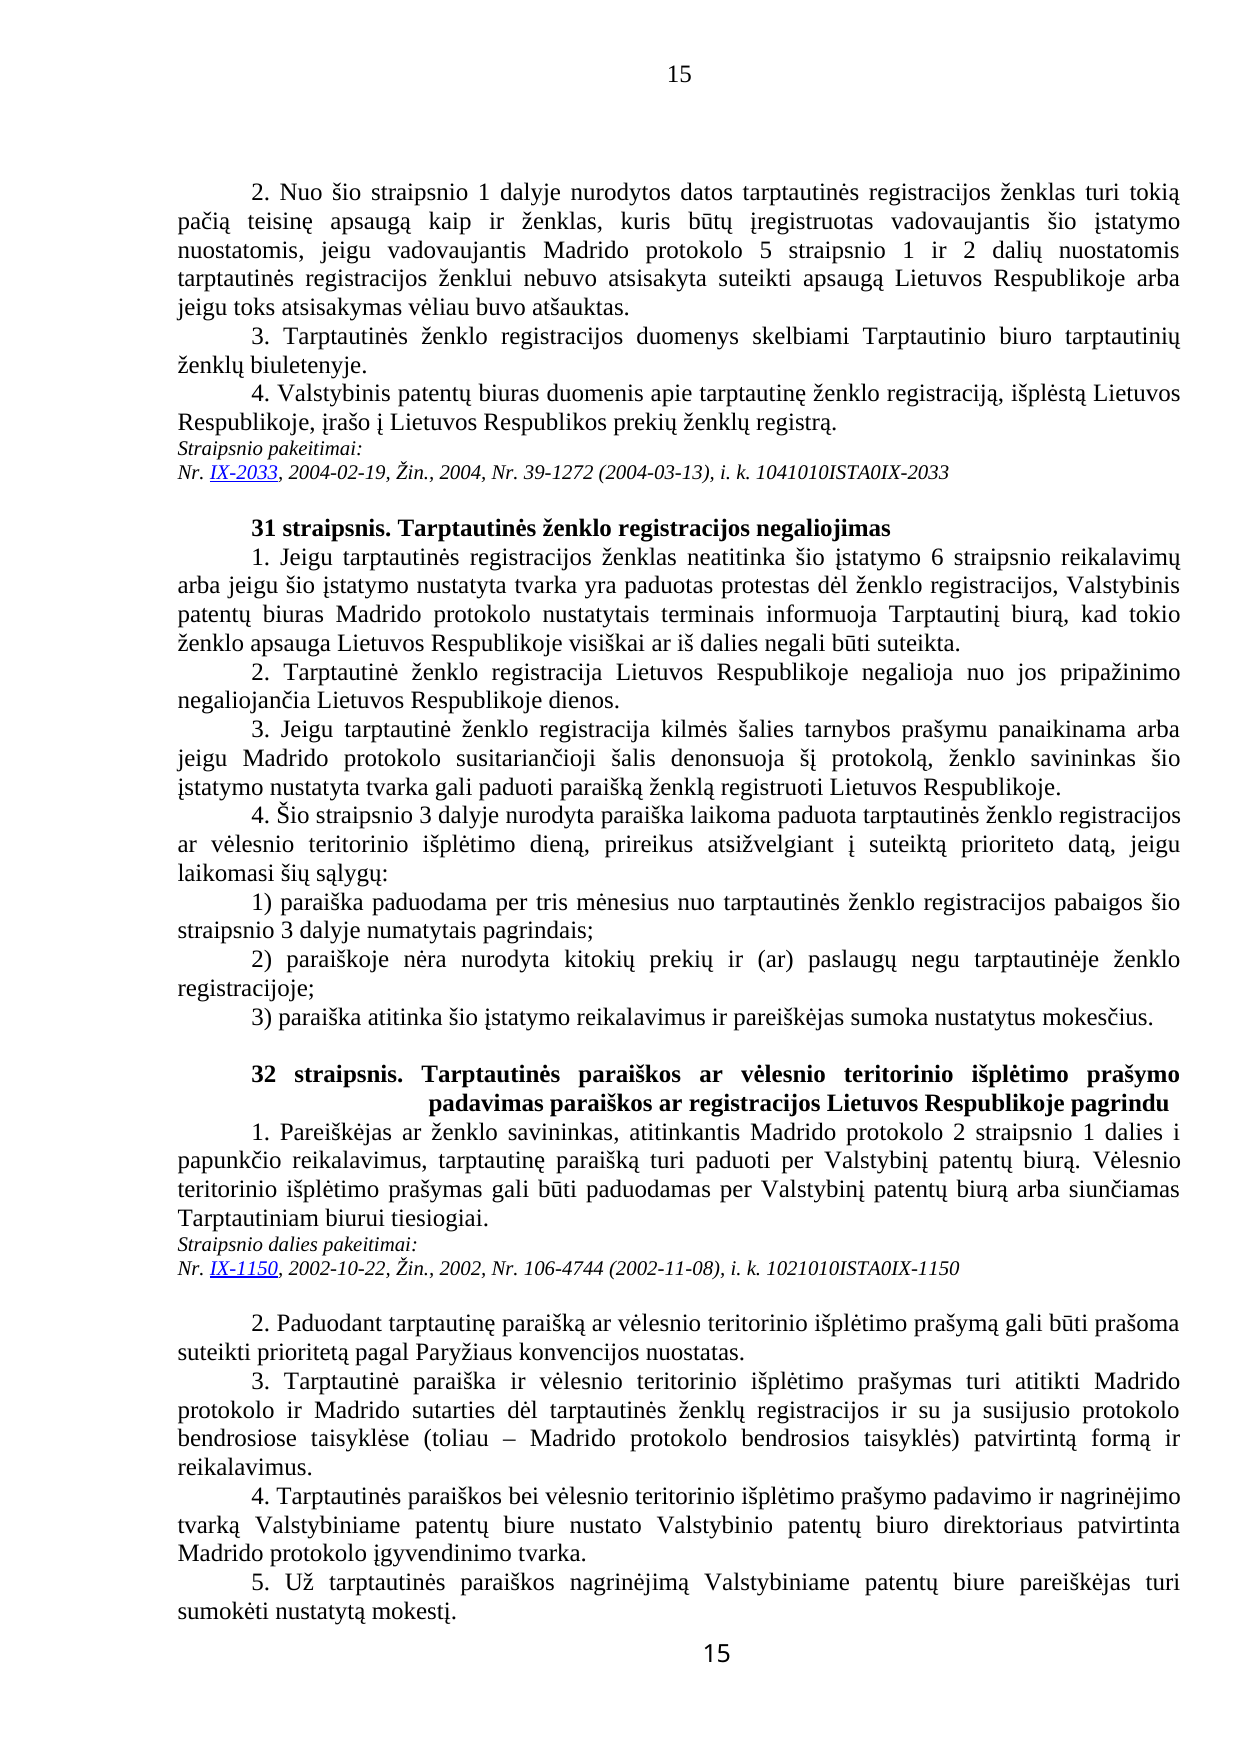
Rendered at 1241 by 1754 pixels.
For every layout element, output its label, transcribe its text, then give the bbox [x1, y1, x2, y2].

text 32 straipsnis. Tarptautinės paraiškos ar vėlesnio teritorinio išplėtimo prašymo padavimas paraiškos ar registracijos Lietuvos Respublikoje pagrindu [251, 1059, 1181, 1117]
text 3. Jeigu tarptautinė ženklo registracija kilmės šalies tarnybos prašymu panaikinama arba jeigu Madrido protokolo susitariančioji šalis denonsuoja šį protokolą, ženklo savininkas šio įstatymo nustatyta tvarka gali paduoti paraišką ženklą registruoti Lietuvos Respublikoje. [177, 714, 1181, 800]
text 2. Nuo šio straipsnio 1 dalyje nurodytos datos tarptautinės registracijos ženklas turi tokią pačią teisinę apsaugą kaip ir ženklas, kuris būtų įregistruotas vadovaujantis šio įstatymo nuostatomis, jeigu vadovaujantis Madrido protokolo 5 straipsnio 1 ir 2 dalių nuostatomis tarptautinės registracijos ženklui nebuvo atsisakyta suteikti apsaugą Lietuvos Respublikoje arba jeigu toks atsisakymas vėliau buvo atšauktas. [177, 177, 1181, 321]
text 1. Jeigu tarptautinės registracijos ženklas neatitinka šio įstatymo 6 straipsnio reikalavimų arba jeigu šio įstatymo nustatyta tvarka yra paduotas protestas dėl ženklo registracijos, Valstybinis patentų biuras Madrido protokolo nustatytais terminais informuoja Tarptautinį biurą, kad tokio ženklo apsauga Lietuvos Respublikoje visiškai ar iš dalies negali būti suteikta. [177, 542, 1181, 657]
text 4. Tarptautinės paraiškos bei vėlesnio teritorinio išplėtimo prašymo padavimo ir nagrinėjimo tvarką Valstybiniame patentų biure nustato Valstybinio patentų biuro direktoriaus patvirtinta Madrido protokolo įgyvendinimo tvarka. [177, 1481, 1181, 1567]
text 5. Už tarptautinės paraiškos nagrinėjimą Valstybiniame patentų biure pareiškėjas turi sumokėti nustatytą mokestį. [177, 1567, 1181, 1625]
text 1. Pareiškėjas ar ženklo savininkas, atitinkantis Madrido protokolo 2 straipsnio 1 dalies i papunkčio reikalavimus, tarptautinę paraišką turi paduoti per Valstybinį patentų biurą. Vėlesnio teritorinio išplėtimo prašymas gali būti paduodamas per Valstybinį patentų biurą arba siunčiamas Tarptautiniam biurui tiesiogiai. [177, 1117, 1181, 1232]
text 2) paraiškoje nėra nurodyta kitokių prekių ir (ar) paslaugų negu tarptautinėje ženklo registracijoje; [177, 944, 1181, 1002]
text Straipsnio dalies pakeitimai: [177, 1232, 1181, 1256]
text 2. Tarptautinė ženklo registracija Lietuvos Respublikoje negalioja nuo jos pripažinimo negaliojančia Lietuvos Respublikoje dienos. [177, 657, 1181, 714]
text Nr. IX-2033, 2004-02-19, Žin., 2004, Nr. 39-1272 (2004-03-13), i. k. 1041010ISTA0IX-2033 [177, 460, 1181, 484]
text 3. Tarptautinės ženklo registracijos duomenys skelbiami Tarptautinio biuro tarptautinių ženklų biuletenyje. [177, 321, 1181, 378]
text Straipsnio pakeitimai: [177, 436, 1181, 460]
text Nr. IX-1150, 2002-10-22, Žin., 2002, Nr. 106-4744 (2002-11-08), i. k. 1021010ISTA0IX-1150 [177, 1256, 1181, 1280]
text 2. Paduodant tarptautinę paraišką ar vėlesnio teritorinio išplėtimo prašymą gali būti prašoma suteikti prioritetą pagal Paryžiaus konvencijos nuostatas. [177, 1308, 1181, 1366]
text 4. Šio straipsnio 3 dalyje nurodyta paraiška laikoma paduota tarptautinės ženklo registracijos ar vėlesnio teritorinio išplėtimo dieną, prireikus atsižvelgiant į suteiktą prioriteto datą, jeigu laikomasi šių sąlygų: [177, 800, 1181, 887]
text 1) paraiška paduodama per tris mėnesius nuo tarptautinės ženklo registracijos pabaigos šio straipsnio 3 dalyje numatytais pagrindais; [177, 887, 1181, 944]
text 3. Tarptautinė paraiška ir vėlesnio teritorinio išplėtimo prašymas turi atitikti Madrido protokolo ir Madrido sutarties dėl tarptautinės ženklų registracijos ir su ja susijusio protokolo bendrosiose taisyklėse (toliau – Madrido protokolo bendrosios taisyklės) patvirtintą formą ir reikalavimus. [177, 1366, 1181, 1481]
text 4. Valstybinis patentų biuras duomenis apie tarptautinę ženklo registraciją, išplėstą Lietuvos Respublikoje, įrašo į Lietuvos Respublikos prekių ženklų registrą. [177, 378, 1181, 436]
text 3) paraiška atitinka šio įstatymo reikalavimus ir pareiškėjas sumoka nustatytus mokesčius. [177, 1002, 1181, 1030]
text 31 straipsnis. Tarptautinės ženklo registracijos negaliojimas [177, 513, 1181, 542]
